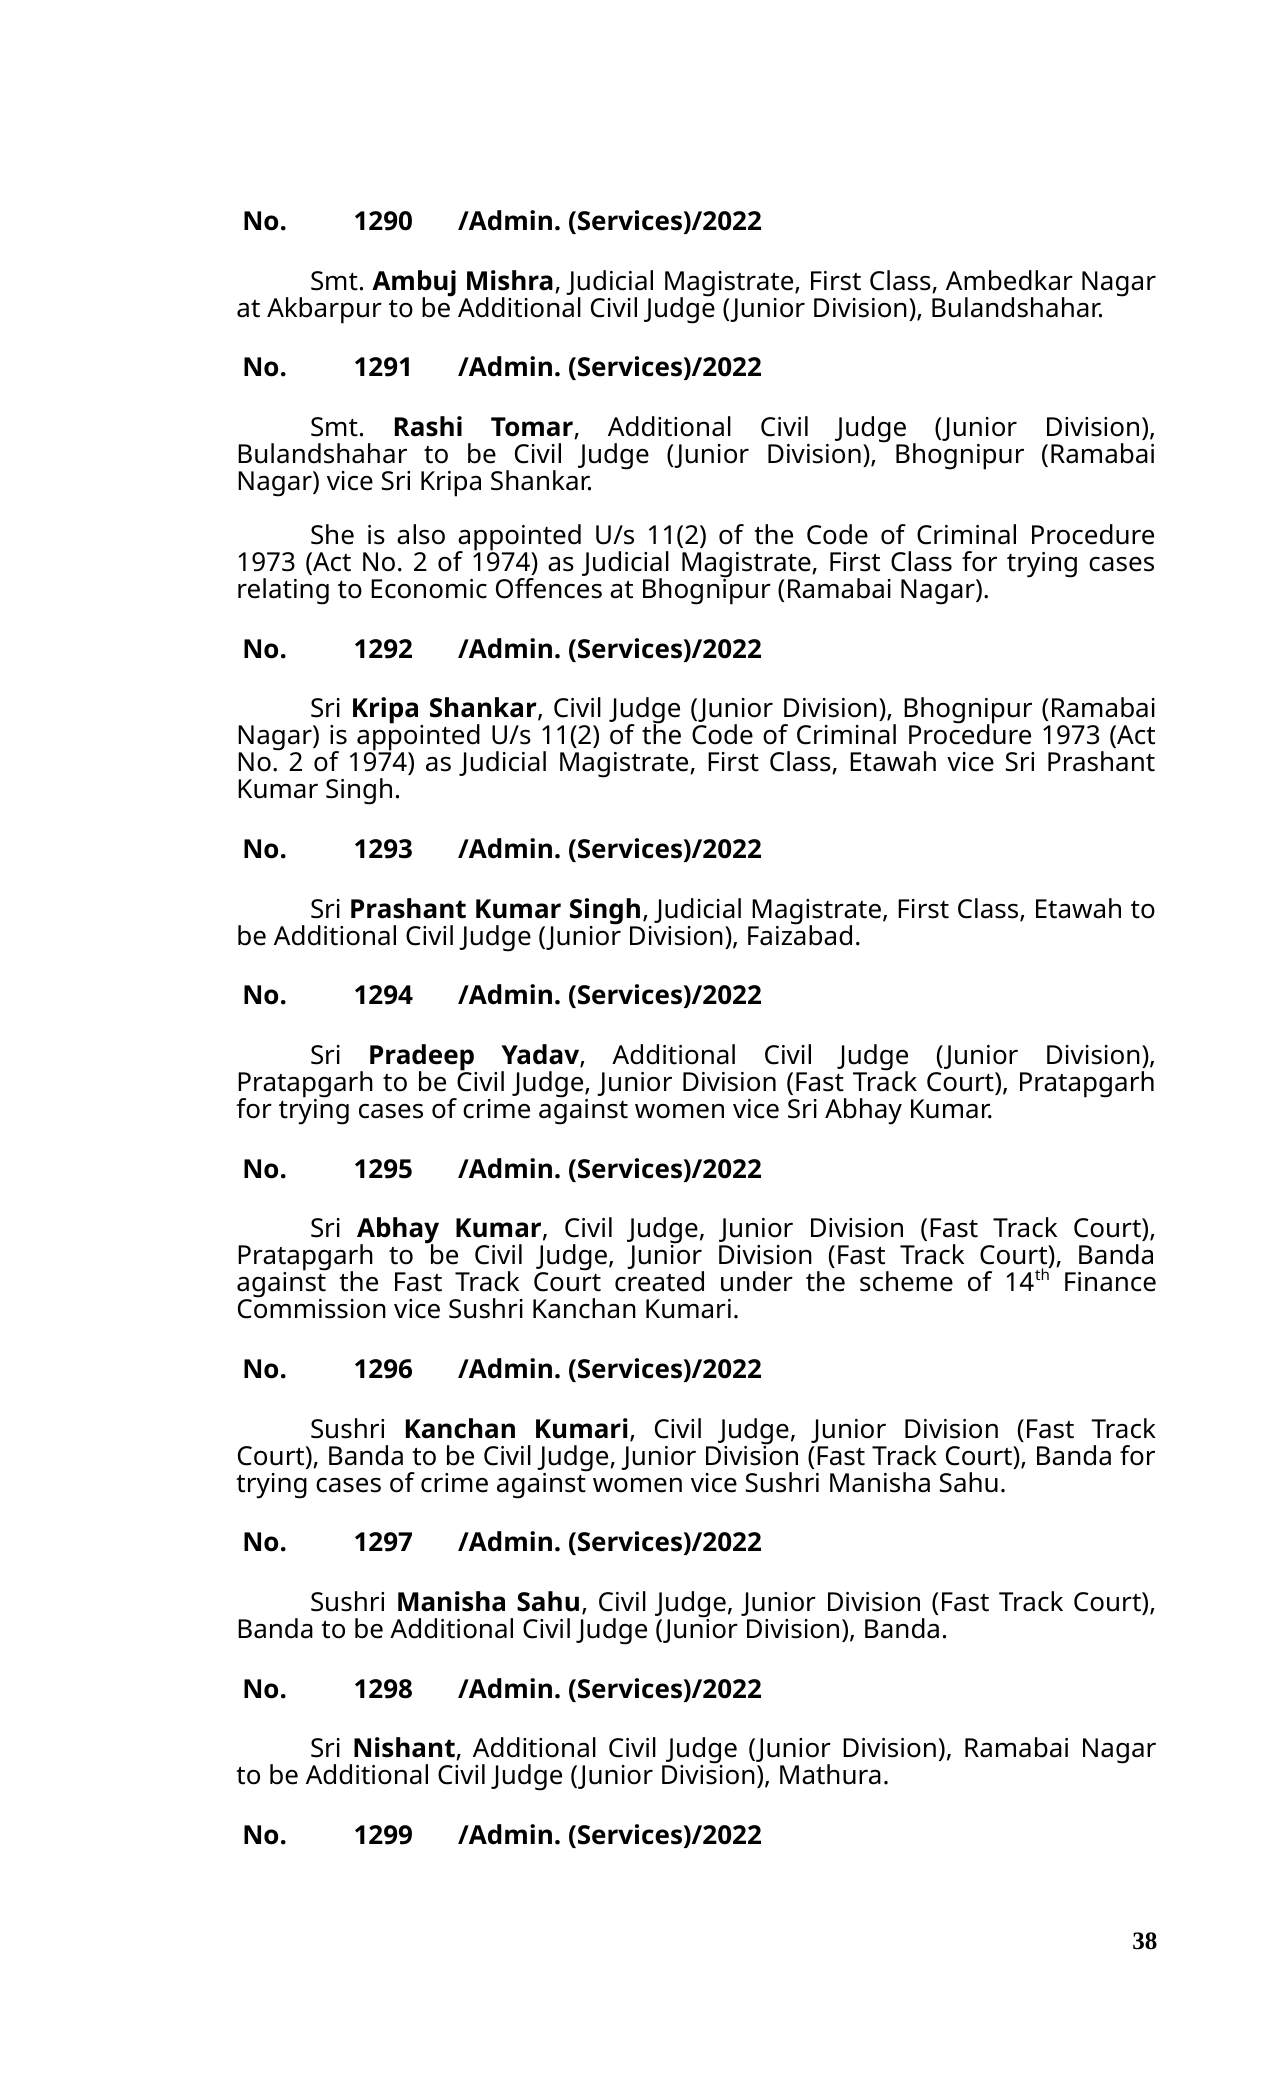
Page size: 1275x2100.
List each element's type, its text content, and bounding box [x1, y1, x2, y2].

text Smt. Ambuj Mishra, Judicial Magistrate, First Class, Ambedkar Nagar at Akbarpur to be Additional Civil Judge (Junior Division), Bulandshahar. [236, 268, 1157, 322]
text Smt. Rashi Tomar, Additional Civil Judge (Junior Division), Bulandshahar to be Civil Judge (Junior Division), Bhognipur (Ramabai Nagar) vice Sri Kripa Shankar. [236, 415, 1157, 496]
table_header [310, 978, 452, 1016]
table_header /Admin. (Services)/2022 [452, 978, 795, 1016]
table_header [310, 350, 452, 388]
table_header /Admin. (Services)/2022 [452, 350, 795, 388]
table_header /Admin. (Services)/2022 [452, 1351, 795, 1389]
table_header No. [236, 631, 310, 669]
text Sri Prashant Kumar Singh, Judicial Magistrate, First Class, Etawah to be Additional Civil Judge (Junior Division), Faizabad. [236, 896, 1157, 950]
text Sri Pradeep Yadav, Additional Civil Judge (Junior Division), Pratapgarh to be Civil Judge, Junior Division (Fast Track Court), Pratapgarh for trying cases of crime against women vice Sri Abhay Kumar. [236, 1043, 1157, 1124]
table_header [310, 1817, 452, 1856]
table_header [310, 1151, 452, 1189]
text Sri Abhay Kumar, Civil Judge, Junior Division (Fast Track Court), Pratapgarh to be Civil Judge, Junior Division (Fast Track Court), Banda against the Fast Track Court created under the scheme of 14th Finance Commission vice Sushri Kanchan Kumari. [236, 1216, 1157, 1324]
table_header No. [236, 350, 310, 388]
table_header [310, 1671, 452, 1709]
text She is also appointed U/s 11(2) of the Code of Criminal Procedure 1973 (Act No. 2 of 1974) as Judicial Magistrate, First Class for trying cases relating to Economic Offences at Bhognipur (Ramabai Nagar). [236, 523, 1157, 604]
table_header /Admin. (Services)/2022 [452, 1524, 795, 1563]
table_header No. [236, 203, 310, 242]
text Sri Nishant, Additional Civil Judge (Junior Division), Ramabai Nagar to be Additional Civil Judge (Junior Division), Mathura. [236, 1736, 1157, 1790]
table_header No. [236, 1817, 310, 1856]
table_header No. [236, 831, 310, 869]
table_header [310, 831, 452, 869]
table_header /Admin. (Services)/2022 [452, 203, 795, 242]
table_header No. [236, 1671, 310, 1709]
table_header No. [236, 1524, 310, 1563]
table_header [310, 1351, 452, 1389]
text Sri Kripa Shankar, Civil Judge (Junior Division), Bhognipur (Ramabai Nagar) is appointed U/s 11(2) of the Code of Criminal Procedure 1973 (Act No. 2 of 1974) as Judicial Magistrate, First Class, Etawah vice Sri Prashant Kumar Singh. [236, 696, 1157, 804]
table_header No. [236, 978, 310, 1016]
table_header /Admin. (Services)/2022 [452, 831, 795, 869]
table_header [310, 203, 452, 242]
table_header /Admin. (Services)/2022 [452, 1671, 795, 1709]
table_header /Admin. (Services)/2022 [452, 631, 795, 669]
table_header /Admin. (Services)/2022 [452, 1151, 795, 1189]
table_header /Admin. (Services)/2022 [452, 1817, 795, 1856]
table_header [310, 631, 452, 669]
table_header No. [236, 1351, 310, 1389]
table_header No. [236, 1151, 310, 1189]
text Sushri Manisha Sahu, Civil Judge, Junior Division (Fast Track Court), Banda to be Additional Civil Judge (Junior Division), Banda. [236, 1590, 1157, 1644]
table_header [310, 1524, 452, 1563]
text Sushri Kanchan Kumari, Civil Judge, Junior Division (Fast Track Court), Banda to be Civil Judge, Junior Division (Fast Track Court), Banda for trying cases of crime against women vice Sushri Manisha Sahu. [236, 1416, 1157, 1497]
